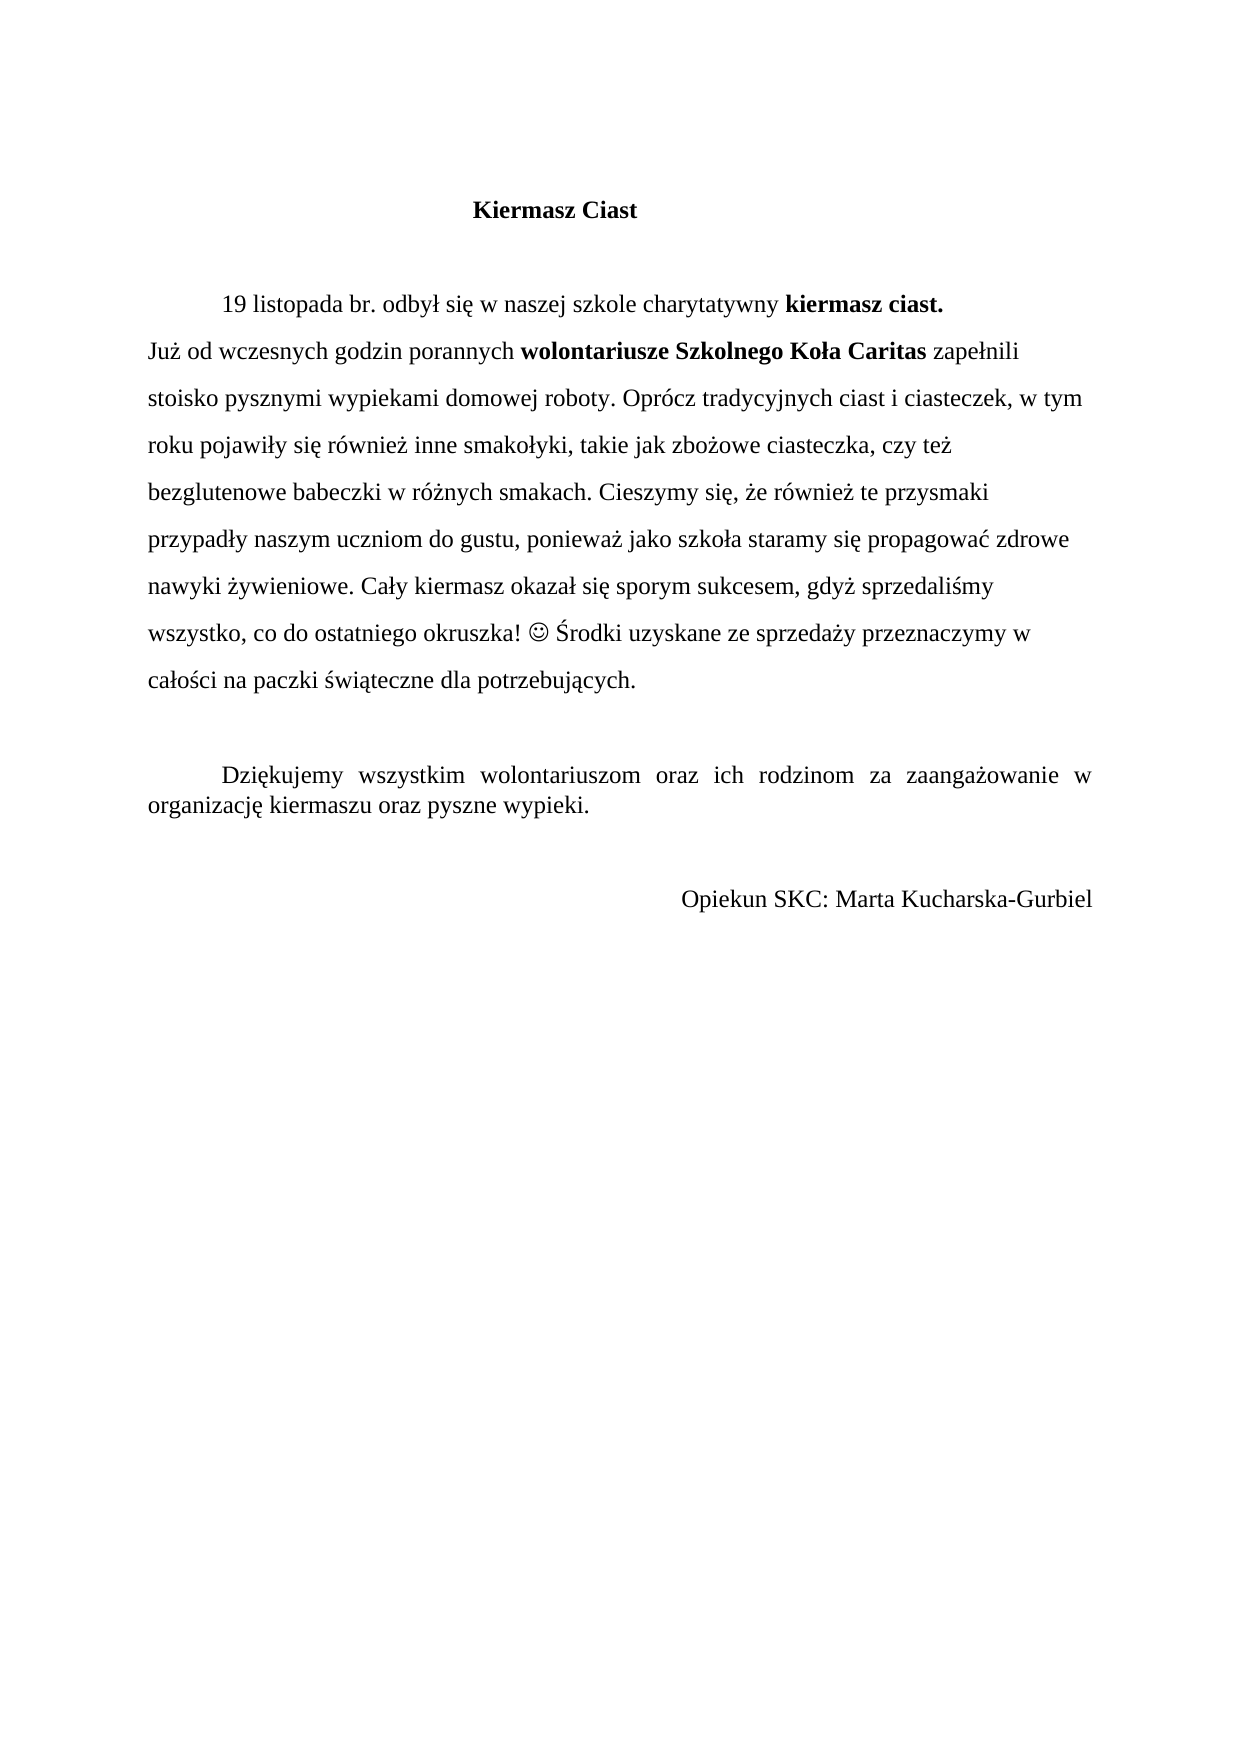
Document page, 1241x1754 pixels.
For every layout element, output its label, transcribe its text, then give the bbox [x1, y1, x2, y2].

text Kiermasz Ciast [148, 195, 1093, 223]
text stoisko pysznymi wypiekami domowej roboty. Oprócz tradycyjnych ciast i ciasteczek, w tym [148, 383, 1093, 412]
text Dziękujemy wszystkim wolontariuszom oraz ich rodzinom za zaangażowanie w organizację kiermaszu oraz pyszne wypieki. [148, 760, 1093, 819]
text 19 listopada br. odbył się w naszej szkole charytatywny kiermasz ciast. [148, 289, 1093, 318]
text roku pojawiły się również inne smakołyki, takie jak zbożowe ciasteczka, czy też [148, 430, 1093, 459]
text całości na paczki świąteczne dla potrzebujących. [148, 666, 1093, 694]
text przypadły naszym uczniom do gustu, ponieważ jako szkoła staramy się propagować zdrowe [148, 524, 1093, 553]
text Już od wczesnych godzin porannych wolontariusze Szkolnego Koła Caritas zapełnili [148, 336, 1093, 365]
text Opiekun SKC: Marta Kucharska-Gurbiel [148, 884, 1093, 913]
text bezglutenowe babeczki w różnych smakach. Cieszymy się, że również te przysmaki [148, 477, 1093, 506]
text wszystko, co do ostatniego okruszka!  Środki uzyskane ze sprzedaży przeznaczymy w [148, 618, 1093, 647]
text nawyki żywieniowe. Cały kiermasz okazał się sporym sukcesem, gdyż sprzedaliśmy [148, 571, 1093, 600]
